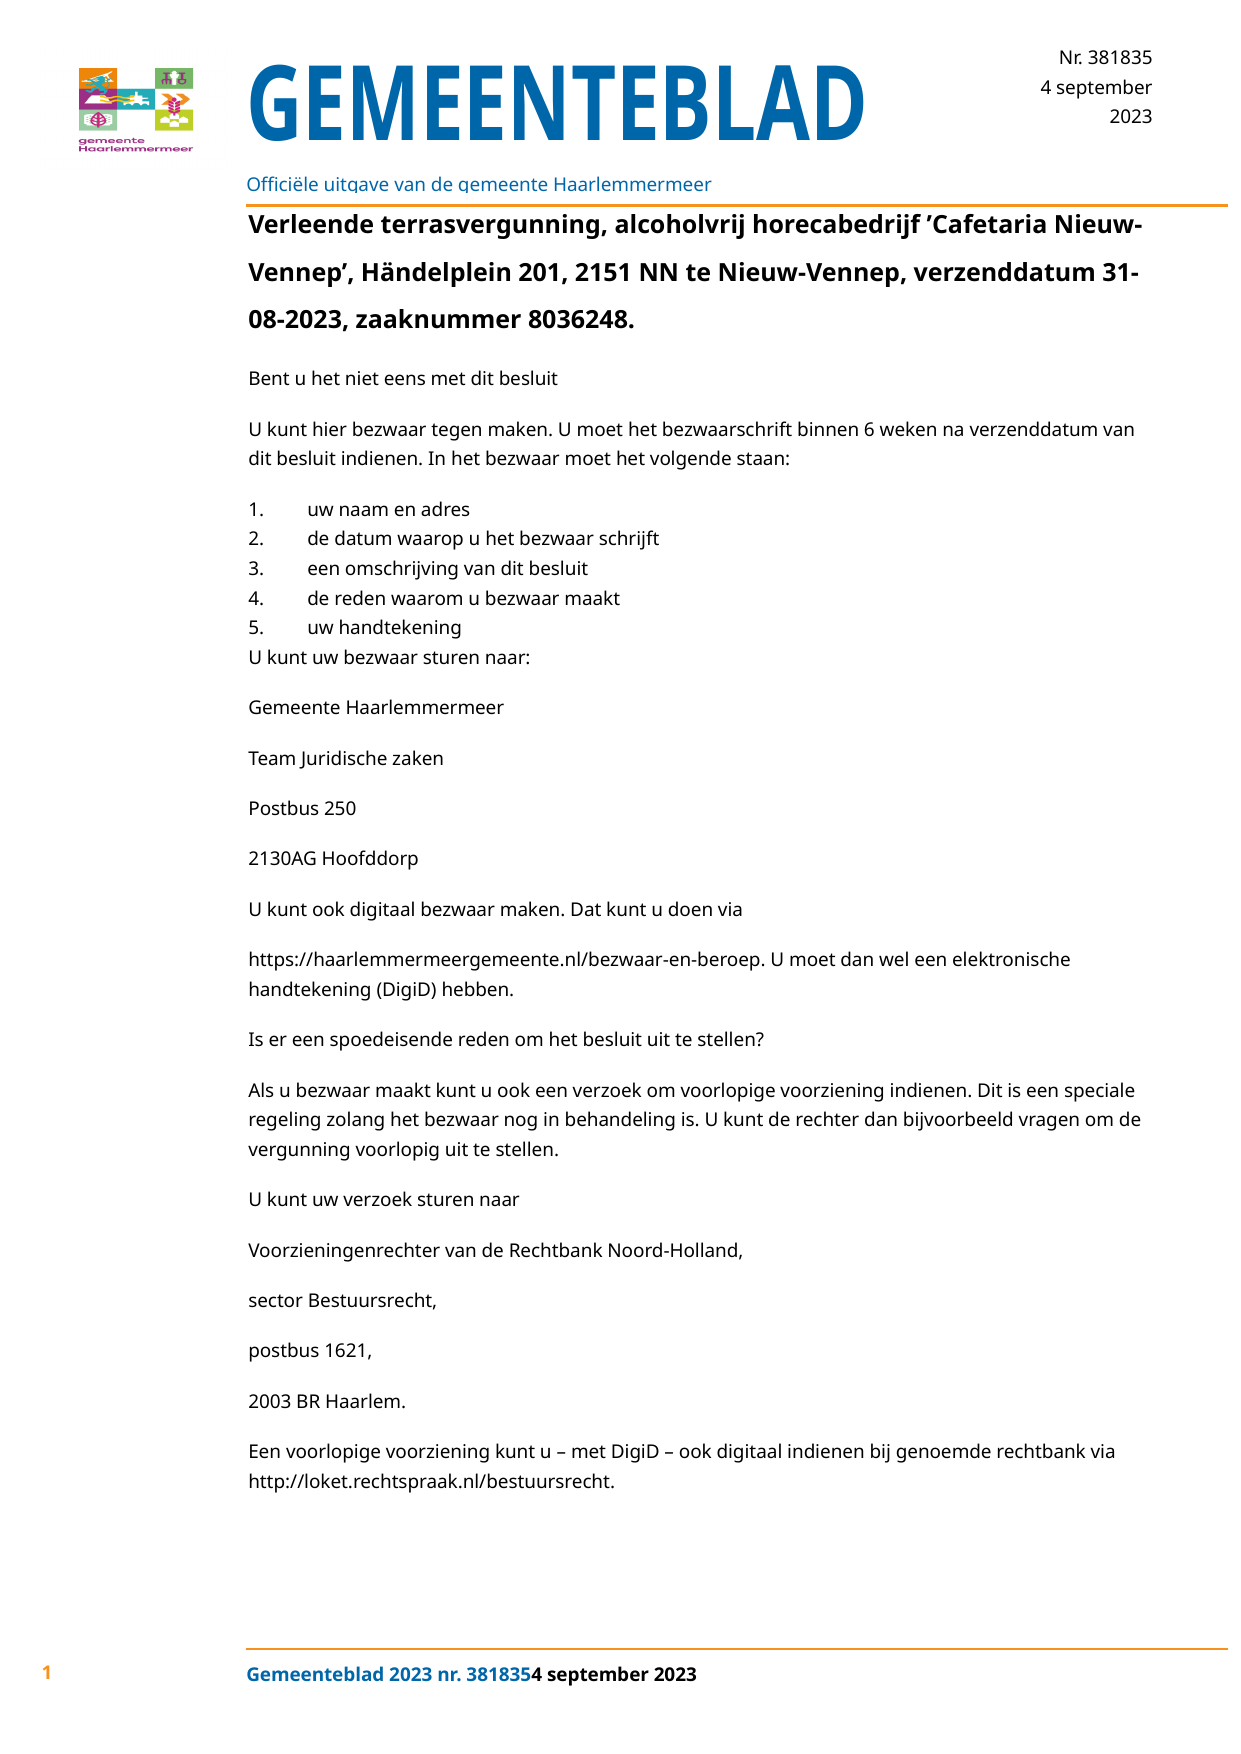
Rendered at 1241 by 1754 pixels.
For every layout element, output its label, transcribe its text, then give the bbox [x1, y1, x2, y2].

text postbus 1621, [248, 1338, 1152, 1363]
text U kunt hier bezwaar tegen maken. U moet het bezwaarschrift binnen 6 weken na verzenddatum van dit besluit indienen. In het bezwaar moet het volgende staan: [248, 416, 1152, 471]
list uw handtekening [248, 614, 1152, 640]
list de datum waarop u het bezwaar schrijft [248, 526, 1152, 551]
text Postbus 250 [248, 795, 1152, 821]
text 2130AG Hoofddorp [248, 846, 1152, 871]
text U kunt ook digitaal bezwaar maken. Dat kunt u doen via [248, 896, 1152, 922]
list een omschrijving van dit besluit [248, 555, 1152, 581]
text Een voorlopige voorziening kunt u – met DigiD – ook digitaal indienen bij genoemde rechtbank via http://loket.rechtspraak.nl/bestuursrecht. [248, 1438, 1152, 1494]
text sector Bestuursrecht, [248, 1287, 1152, 1313]
text Team Juridische zaken [248, 745, 1152, 770]
picture [41, 47, 231, 172]
text 2003 BR Haarlem. [248, 1388, 1152, 1414]
text Bent u het niet eens met dit besluit [248, 366, 1152, 391]
text U kunt uw bezwaar sturen naar: [248, 644, 1152, 669]
text https://haarlemmermeergemeente.nl/bezwaar-en-beroep. U moet dan wel een elektronische handtekening (DigiD) hebben. [248, 946, 1152, 1002]
list de reden waarom u bezwaar maakt [248, 585, 1152, 610]
text Verleende terrasvergunning, alcoholvrij horecabedrijf ’Cafetaria Nieuw-Vennep’, Händelplein 201, 2151 NN te Nieuw-Vennep, verzenddatum 31-08-2023, zaaknummer 8036248. [248, 207, 1152, 336]
text Is er een spoedeisende reden om het besluit uit te stellen? [248, 1026, 1152, 1052]
text Gemeente Haarlemmermeer [248, 694, 1152, 720]
text Voorzieningenrechter van de Rechtbank Noord-Holland, [248, 1237, 1152, 1262]
list uw naam en adres [248, 496, 1152, 522]
text Als u bezwaar maakt kunt u ook een verzoek om voorlopige voorziening indienen. Dit is een speciale regeling zolang het bezwaar nog in behandeling is. U kunt de rechter dan bijvoorbeeld vragen om de vergunning voorlopig uit te stellen. [248, 1077, 1152, 1162]
text U kunt uw verzoek sturen naar [248, 1186, 1152, 1212]
